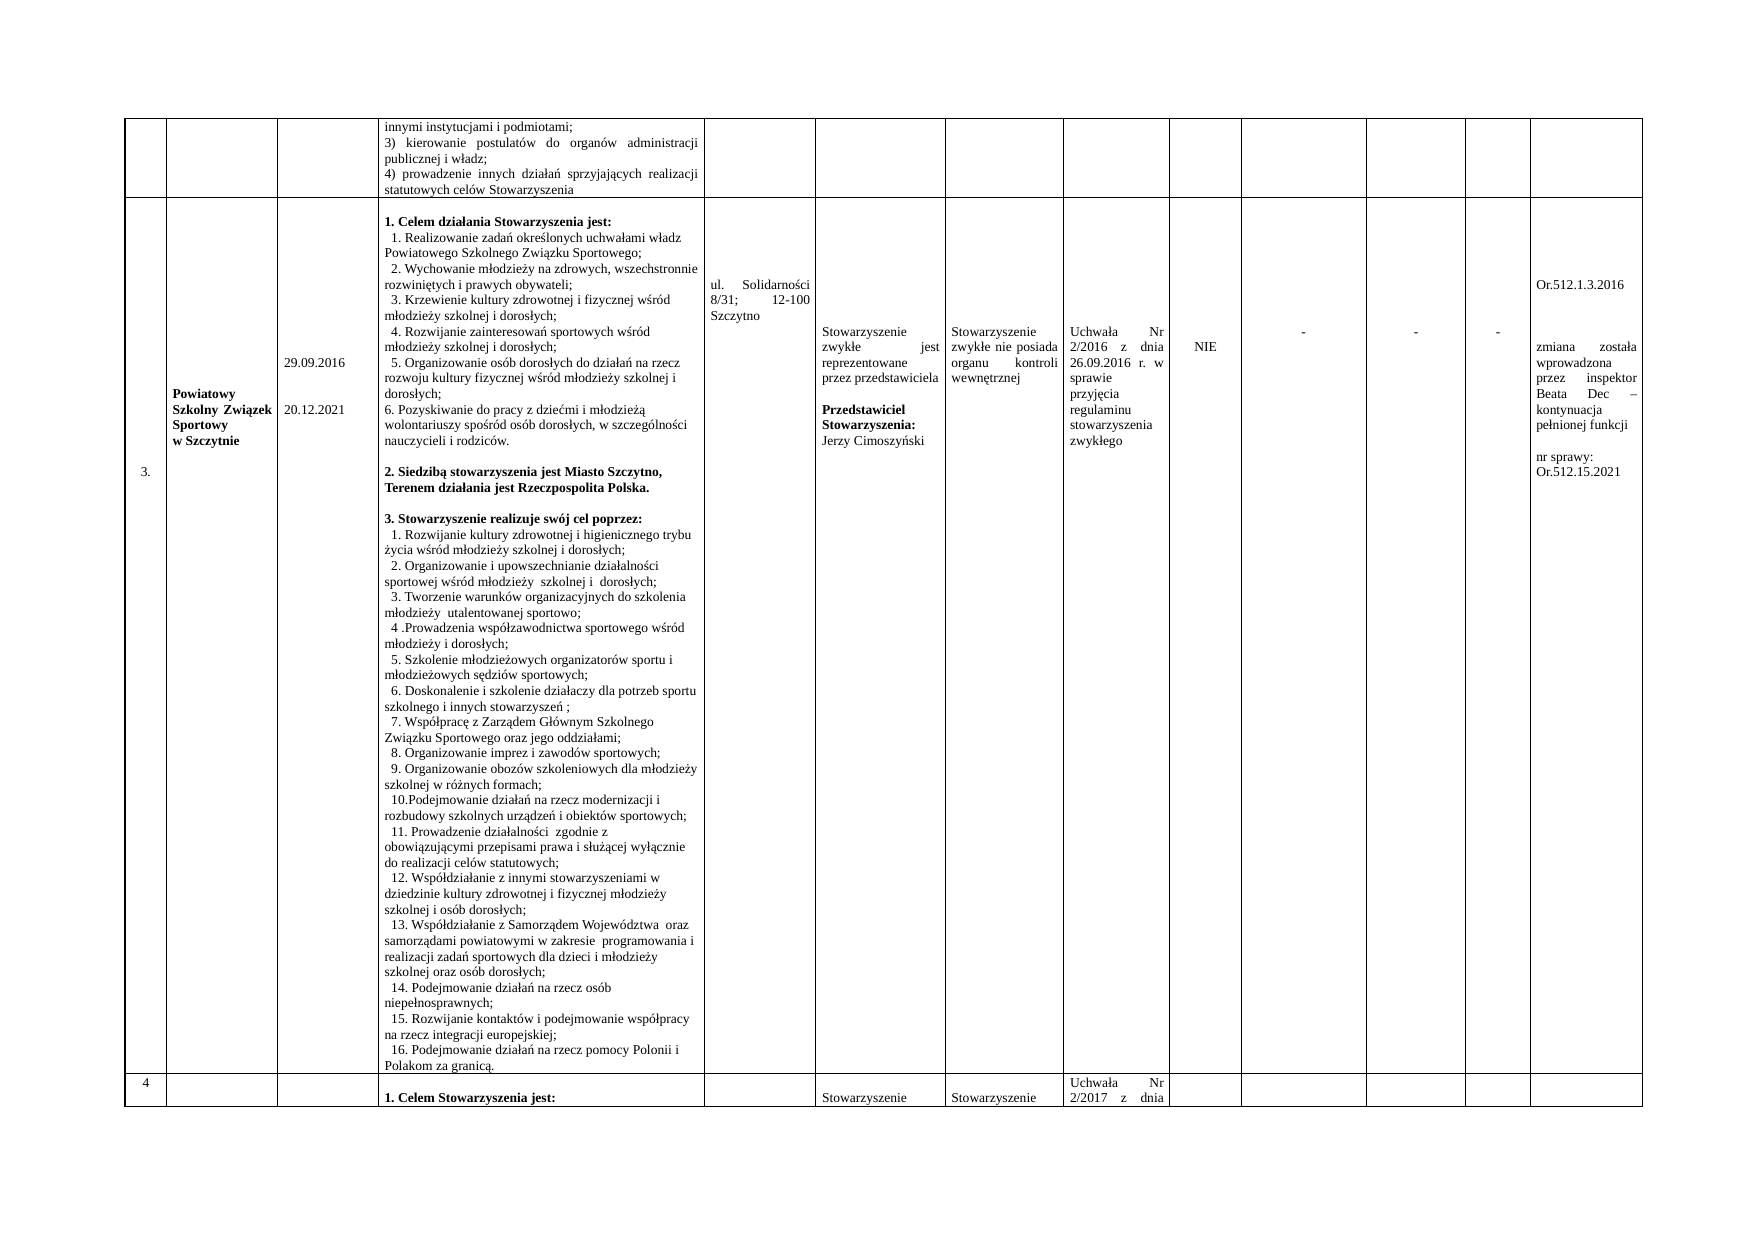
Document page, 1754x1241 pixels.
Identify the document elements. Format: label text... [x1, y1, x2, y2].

table_cell Stowarzyszenie [816, 1074, 945, 1106]
table_cell 1. Celem działania Stowarzyszenia jest: 1. Realizowanie zadań określonych uchwałami władz Powiatowego Szkolnego Związku Sportowego; 2. Wychowanie młodzieży na zdrowych, wszechstronnie rozwiniętych i prawych obywateli; 3. Krzewienie kultury zdrowotnej i fizycznej wśród młodzieży szkolnej i dorosłych; 4. Rozwijanie zainteresowań sportowych wśród młodzieży szkolnej i dorosłych; 5. Organizowanie osób dorosłych do działań na rzecz rozwoju kultury fizycznej wśród młodzieży szkolnej i dorosłych; 6. Pozyskiwanie do pracy z dziećmi i młodzieżą wolontariuszy spośród osób dorosłych, w szczególności nauczycieli i rodziców. 2. Siedzibą stowarzyszenia jest Miasto Szczytno, Terenem działania jest Rzeczpospolita Polska. 3. Stowarzyszenie realizuje swój cel poprzez: 1. Rozwijanie kultury zdrowotnej i higienicznego trybu życia wśród młodzieży szkolnej i dorosłych; 2. Organizowanie i upowszechnianie działalności sportowej wśród młodzieży szkolnej i dorosłych; 3. Tworzenie warunków organizacyjnych do szkolenia młodzieży utalentowanej sportowo; 4 .Prowadzenia współzawodnictwa sportowego wśród młodzieży i dorosłych; 5. Szkolenie młodzieżowych organizatorów sportu i młodzieżowych sędziów sportowych; 6. Doskonalenie i szkolenie działaczy dla potrzeb sportu szkolnego i innych stowarzyszeń ; 7. Współpracę z Zarządem Głównym Szkolnego Związku Sportowego oraz jego oddziałami; 8. Organizowanie imprez i zawodów sportowych; 9. Organizowanie obozów szkoleniowych dla młodzieży szkolnej w różnych formach; 10.Podejmowanie działań na rzecz modernizacji i rozbudowy szkolnych urządzeń i obiektów sportowych; 11. Prowadzenie działalności zgodnie z obowiązującymi przepisami prawa i służącej wyłącznie do realizacji celów statutowych; 12. Współdziałanie z innymi stowarzyszeniami w dziedzinie kultury zdrowotnej i fizycznej młodzieży szkolnej i osób dorosłych; 13. Współdziałanie z Samorządem Województwa oraz samorządami powiatowymi w zakresie programowania i realizacji zadań sportowych dla dzieci i młodzieży szkolnej oraz osób dorosłych; 14. Podejmowanie działań na rzecz osób niepełnosprawnych; 15. Rozwijanie kontaktów i podejmowanie współpracy na rzecz integracji europejskiej; 16. Podejmowanie działań na rzecz pomocy Polonii i Polakom za granicą. [379, 198, 704, 1073]
table_cell Stowarzyszenie zwykłe nie posiada organu kontroli wewnętrznej [946, 198, 1063, 1073]
table_cell innymi instytucjami i podmiotami; 3) kierowanie postulatów do organów administracji publicznej i władz; 4) prowadzenie innych działań sprzyjających realizacji statutowych celów Stowarzyszenia [379, 119, 704, 197]
table_cell - [1367, 198, 1465, 1073]
table_cell - [1242, 1074, 1366, 1106]
table_cell [946, 119, 1063, 197]
table_cell [1064, 119, 1169, 197]
table_cell Uchwała Nr 2/2016 z dnia 26.09.2016 r. w sprawie przyjęcia regulaminu stowarzyszenia zwykłego [1064, 198, 1169, 1073]
table_cell - [1466, 119, 1530, 197]
table_cell [1170, 119, 1241, 197]
table_cell [1531, 1074, 1642, 1106]
table_cell [1170, 1074, 1241, 1106]
table_cell [167, 119, 277, 197]
table_cell [705, 119, 815, 197]
table_cell Stowarzyszenie zwykłe jest reprezentowane przez przedstawiciela Przedstawiciel Stowarzyszenia: Jerzy Cimoszyński [816, 198, 945, 1073]
table_cell NIE [1170, 198, 1241, 1073]
table_cell [167, 1074, 277, 1106]
table_cell ul. Solidarności 8/31; 12-100 Szczytno [705, 198, 815, 1073]
table_cell 1. Celem Stowarzyszenia jest: [379, 1074, 704, 1106]
table_cell Powiatowy Szkolny Związek Sportowy w Szczytnie [167, 198, 277, 1073]
table_cell [278, 119, 378, 197]
table_cell 29.09.2016 20.12.2021 [278, 198, 378, 1073]
table_cell [816, 119, 945, 197]
table_cell [126, 119, 166, 197]
table_cell [1531, 119, 1642, 197]
table_cell - [1466, 198, 1530, 1073]
table_cell - [1242, 198, 1366, 1073]
table_cell 4 [126, 1074, 166, 1106]
table_cell [705, 1074, 815, 1106]
table_cell Stowarzyszenie [946, 1074, 1063, 1106]
table_cell 3. [126, 198, 166, 1073]
table_cell - [1367, 119, 1465, 197]
table_cell - [1466, 1074, 1530, 1106]
table_cell - [1242, 119, 1366, 197]
table_cell Or.512.1.3.2016 zmiana została wprowadzona przez inspektor Beata Dec – kontynuacja pełnionej funkcji nr sprawy: Or.512.15.2021 [1531, 198, 1642, 1073]
table_cell [278, 1074, 378, 1106]
table_cell Uchwała Nr 2/2017 z dnia [1064, 1074, 1169, 1106]
table_cell - [1367, 1074, 1465, 1106]
